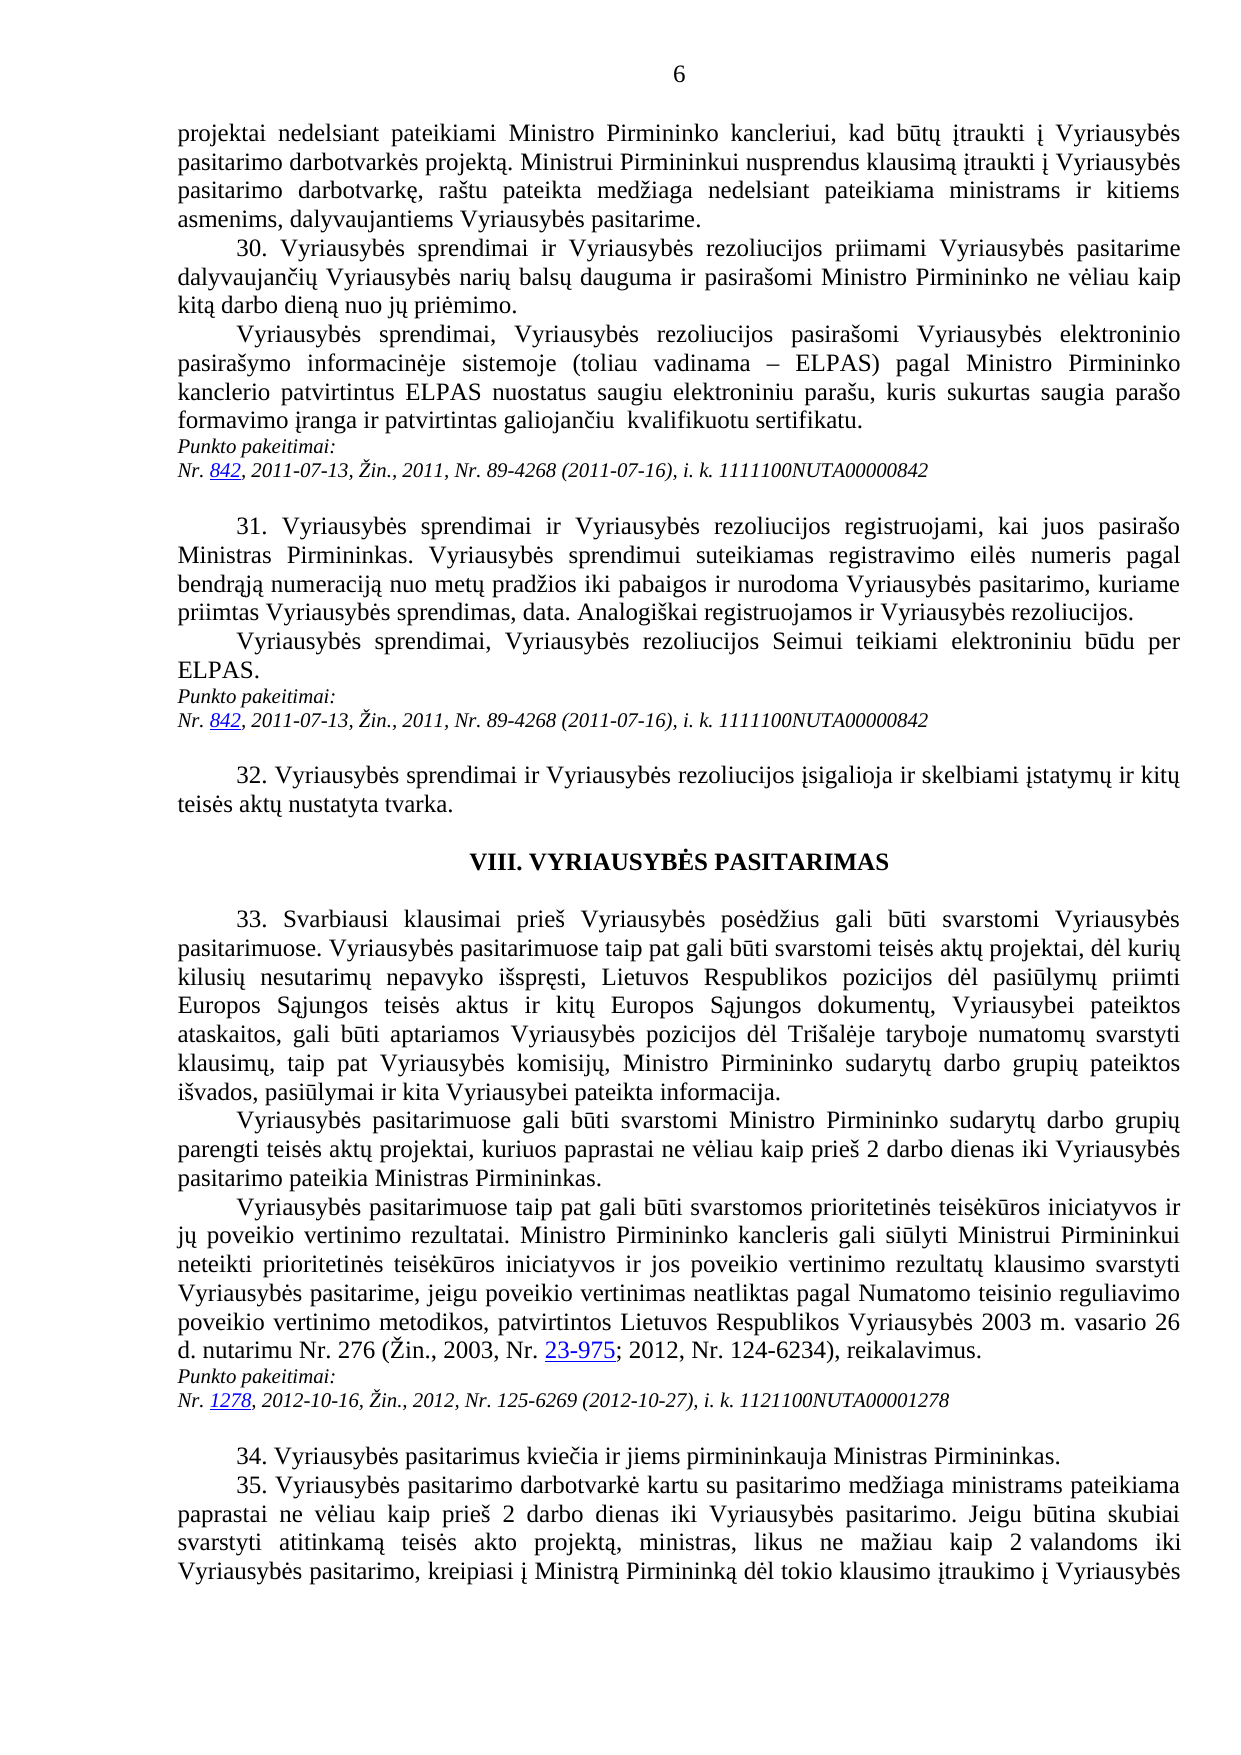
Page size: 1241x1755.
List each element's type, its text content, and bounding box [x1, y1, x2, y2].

text projektai nedelsiant pateikiami Ministro Pirmininko kancleriui, kad būtų įtraukti į Vyriausybės pasitarimo darbotvarkės projektą. Ministrui Pirmininkui nusprendus klausimą įtraukti į Vyriausybės pasitarimo darbotvarkę, raštu pateikta medžiaga nedelsiant pateikiama ministrams ir kitiems asmenims, dalyvaujantiems Vyriausybės pasitarime. [177, 118, 1181, 233]
text 35. Vyriausybės pasitarimo darbotvarkė kartu su pasitarimo medžiaga ministrams pateikiama paprastai ne vėliau kaip prieš 2 darbo dienas iki Vyriausybės pasitarimo. Jeigu būtina skubiai svarstyti atitinkamą teisės akto projektą, ministras, likus ne mažiau kaip 2 valandoms iki Vyriausybės pasitarimo, kreipiasi į Ministrą Pirmininką dėl tokio klausimo įtraukimo į Vyriausybės [177, 1470, 1181, 1585]
text 33. Svarbiausi klausimai prieš Vyriausybės posėdžius gali būti svarstomi Vyriausybės pasitarimuose. Vyriausybės pasitarimuose taip pat gali būti svarstomi teisės aktų projektai, dėl kurių kilusių nesutarimų nepavyko išspręsti, Lietuvos Respublikos pozicijos dėl pasiūlymų priimti Europos Sąjungos teisės aktus ir kitų Europos Sąjungos dokumentų, Vyriausybei pateiktos ataskaitos, gali būti aptariamos Vyriausybės pozicijos dėl Trišalėje taryboje numatomų svarstyti klausimų, taip pat Vyriausybės komisijų, Ministro Pirmininko sudarytų darbo grupių pateiktos išvados, pasiūlymai ir kita Vyriausybei pateikta informacija. [177, 904, 1181, 1106]
text 34. Vyriausybės pasitarimus kviečia ir jiems pirmininkauja Ministras Pirmininkas. [177, 1441, 1181, 1470]
text 30. Vyriausybės sprendimai ir Vyriausybės rezoliucijos priimami Vyriausybės pasitarime dalyvaujančių Vyriausybės narių balsų dauguma ir pasirašomi Ministro Pirmininko ne vėliau kaip kitą darbo dieną nuo jų priėmimo. [177, 233, 1181, 319]
text Punkto pakeitimai: [177, 1364, 1181, 1388]
text Nr. 842, 2011-07-13, Žin., 2011, Nr. 89-4268 (2011-07-16), i. k. 1111100NUTA00000842 [177, 458, 1181, 482]
text Punkto pakeitimai: [177, 684, 1181, 708]
text Vyriausybės pasitarimuose taip pat gali būti svarstomos prioritetinės teisėkūros iniciatyvos ir jų poveikio vertinimo rezultatai. Ministro Pirmininko kancleris gali siūlyti Ministrui Pirmininkui neteikti prioritetinės teisėkūros iniciatyvos ir jos poveikio vertinimo rezultatų klausimo svarstyti Vyriausybės pasitarime, jeigu poveikio vertinimas neatliktas pagal Numatomo teisinio reguliavimo poveikio vertinimo metodikos, patvirtintos Lietuvos Respublikos Vyriausybės 2003 m. vasario 26 d. nutarimu Nr. 276 (Žin., 2003, Nr. 23-975; 2012, Nr. 124-6234), reikalavimus. [177, 1192, 1181, 1364]
text 31. Vyriausybės sprendimai ir Vyriausybės rezoliucijos registruojami, kai juos pasirašo Ministras Pirmininkas. Vyriausybės sprendimui suteikiamas registravimo eilės numeris pagal bendrąją numeraciją nuo metų pradžios iki pabaigos ir nurodoma Vyriausybės pasitarimo, kuriame priimtas Vyriausybės sprendimas, data. Analogiškai registruojamos ir Vyriausybės rezoliucijos. [177, 511, 1181, 626]
text 32. Vyriausybės sprendimai ir Vyriausybės rezoliucijos įsigalioja ir skelbiami įstatymų ir kitų teisės aktų nustatyta tvarka. [177, 761, 1181, 818]
text Nr. 842, 2011-07-13, Žin., 2011, Nr. 89-4268 (2011-07-16), i. k. 1111100NUTA00000842 [177, 708, 1181, 732]
text Nr. 1278, 2012-10-16, Žin., 2012, Nr. 125-6269 (2012-10-27), i. k. 1121100NUTA00001278 [177, 1388, 1181, 1412]
text Punkto pakeitimai: [177, 434, 1181, 458]
text Vyriausybės sprendimai, Vyriausybės rezoliucijos Seimui teikiami elektroniniu būdu per ELPAS. [177, 626, 1181, 684]
text Vyriausybės pasitarimuose gali būti svarstomi Ministro Pirmininko sudarytų darbo grupių parengti teisės aktų projektai, kuriuos paprastai ne vėliau kaip prieš 2 darbo dienas iki Vyriausybės pasitarimo pateikia Ministras Pirmininkas. [177, 1106, 1181, 1192]
text VIII. vyriausybės pasitarimas [177, 847, 1181, 876]
text Vyriausybės sprendimai, Vyriausybės rezoliucijos pasirašomi Vyriausybės elektroninio pasirašymo informacinėje sistemoje (toliau vadinama – ELPAS) pagal Ministro Pirmininko kanclerio patvirtintus ELPAS nuostatus saugiu elektroniniu parašu, kuris sukurtas saugia parašo formavimo įranga ir patvirtintas galiojančiu kvalifikuotu sertifikatu. [177, 319, 1181, 434]
